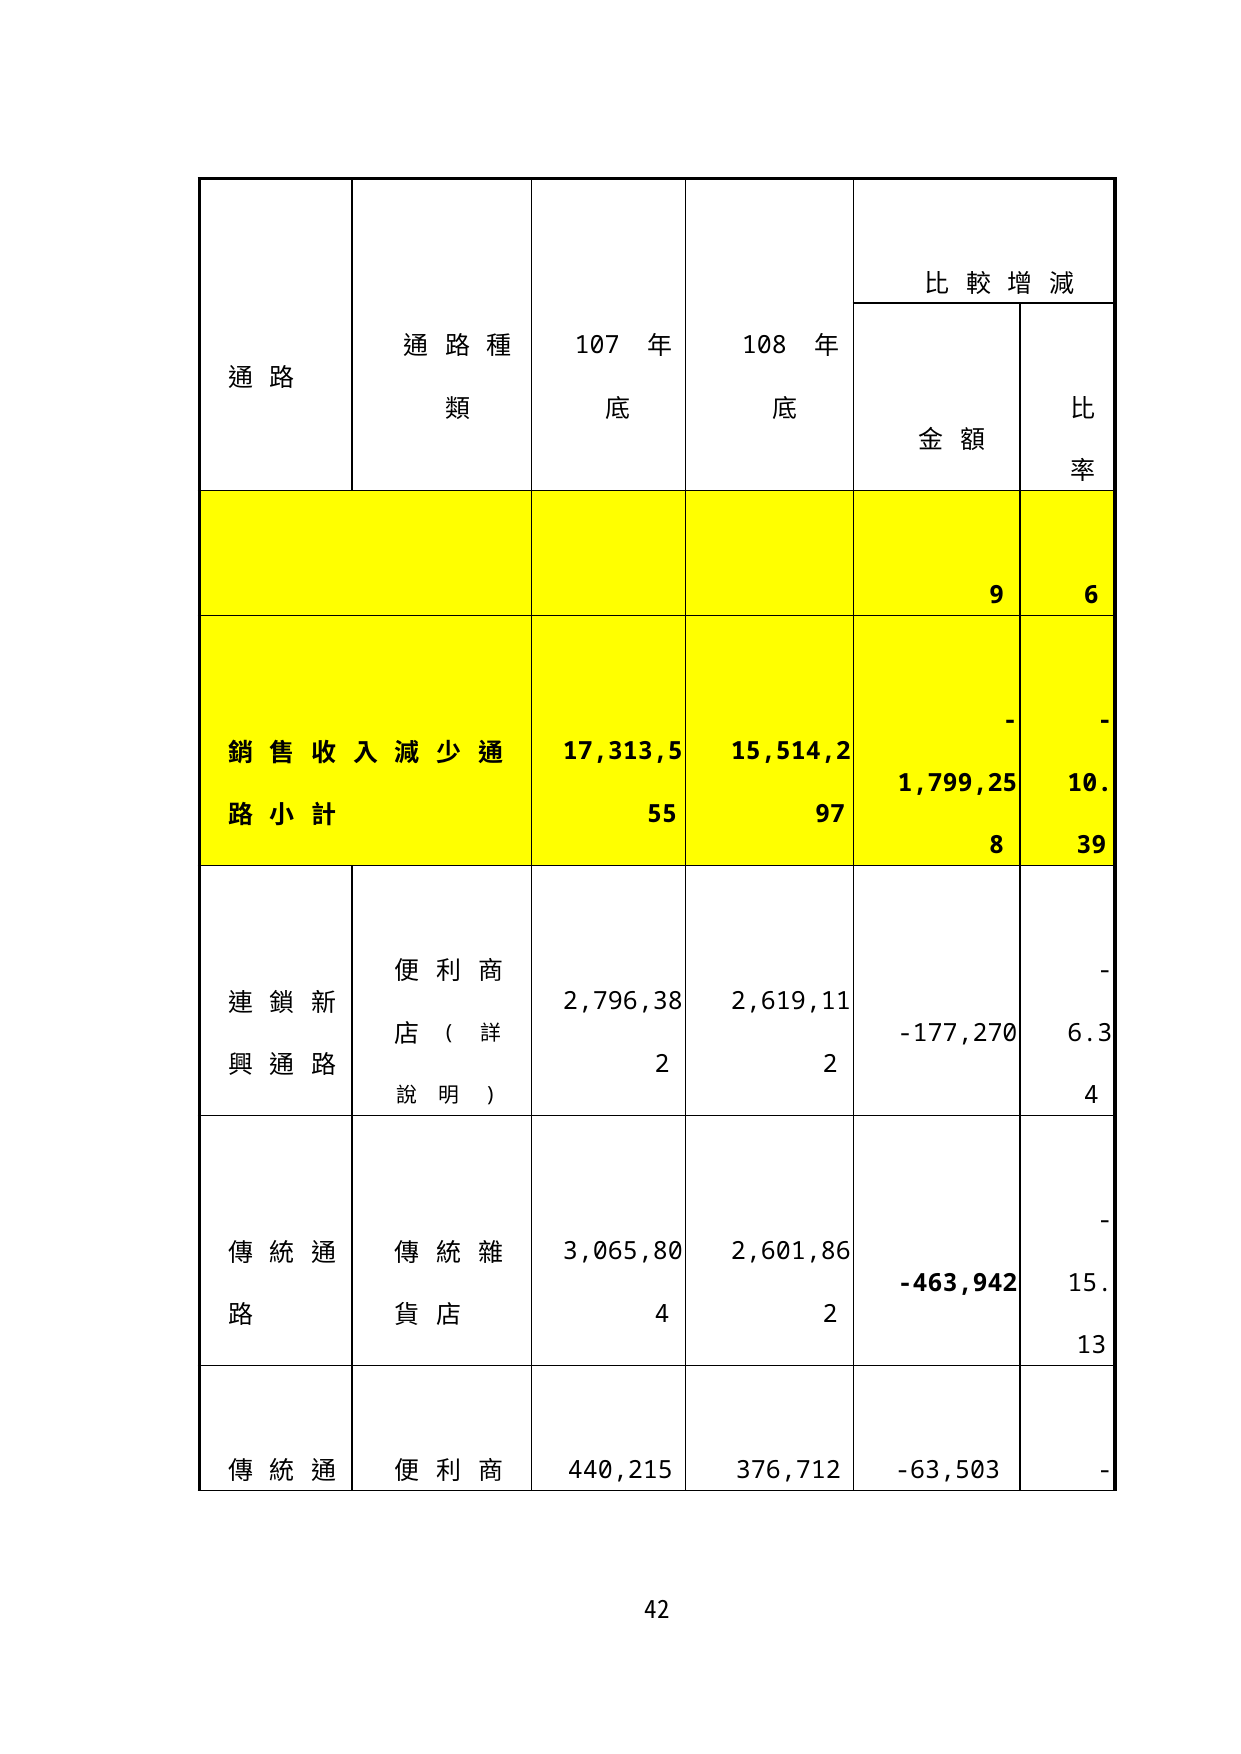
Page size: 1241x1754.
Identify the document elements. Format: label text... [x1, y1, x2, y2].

table_cell 2,601,862 [686, 1116, 853, 1365]
table_cell -10.39 [1021, 616, 1113, 865]
table_cell -63,503 [854, 1366, 1019, 1490]
table_cell 比率 [1021, 304, 1113, 490]
table_cell 傳統通 [201, 1366, 351, 1490]
table_cell [686, 491, 853, 615]
table_cell 440,215 [532, 1366, 685, 1490]
table_cell 銷售收入減少通路小計 [201, 616, 531, 865]
table_header 108年底 [686, 180, 853, 490]
table_cell -6.34 [1021, 866, 1113, 1115]
table_cell 2,796,382 [532, 866, 685, 1115]
table_cell [532, 491, 685, 615]
table_cell 6 [1021, 491, 1113, 615]
table_cell [201, 491, 531, 615]
table_cell 便利商店(詳說明) [353, 866, 531, 1115]
table_cell -463,942 [854, 1116, 1019, 1365]
table_cell 2,619,112 [686, 866, 853, 1115]
table_cell 傳統雜貨店 [353, 1116, 531, 1365]
table_cell -1,799,258 [854, 616, 1019, 865]
table_cell 9 [854, 491, 1019, 615]
table_header 通路種類 [353, 180, 531, 490]
table_header 107年底 [532, 180, 685, 490]
table_cell 便利商 [353, 1366, 531, 1490]
table_cell [1021, 1366, 1113, 1490]
table_header 通路 [201, 180, 351, 490]
table_cell 金額 [854, 304, 1019, 490]
table_cell 3,065,804 [532, 1116, 685, 1365]
table_cell 傳統通路 [201, 1116, 351, 1365]
table_cell -177,270 [854, 866, 1019, 1115]
table_cell 376,712 [686, 1366, 853, 1490]
table_cell 17,313,555 [532, 616, 685, 865]
table_cell -15.13 [1021, 1116, 1113, 1365]
table_cell 15,514,297 [686, 616, 853, 865]
table_cell 連鎖新興通路 [201, 866, 351, 1115]
table_header 比較增減 [854, 180, 1113, 302]
